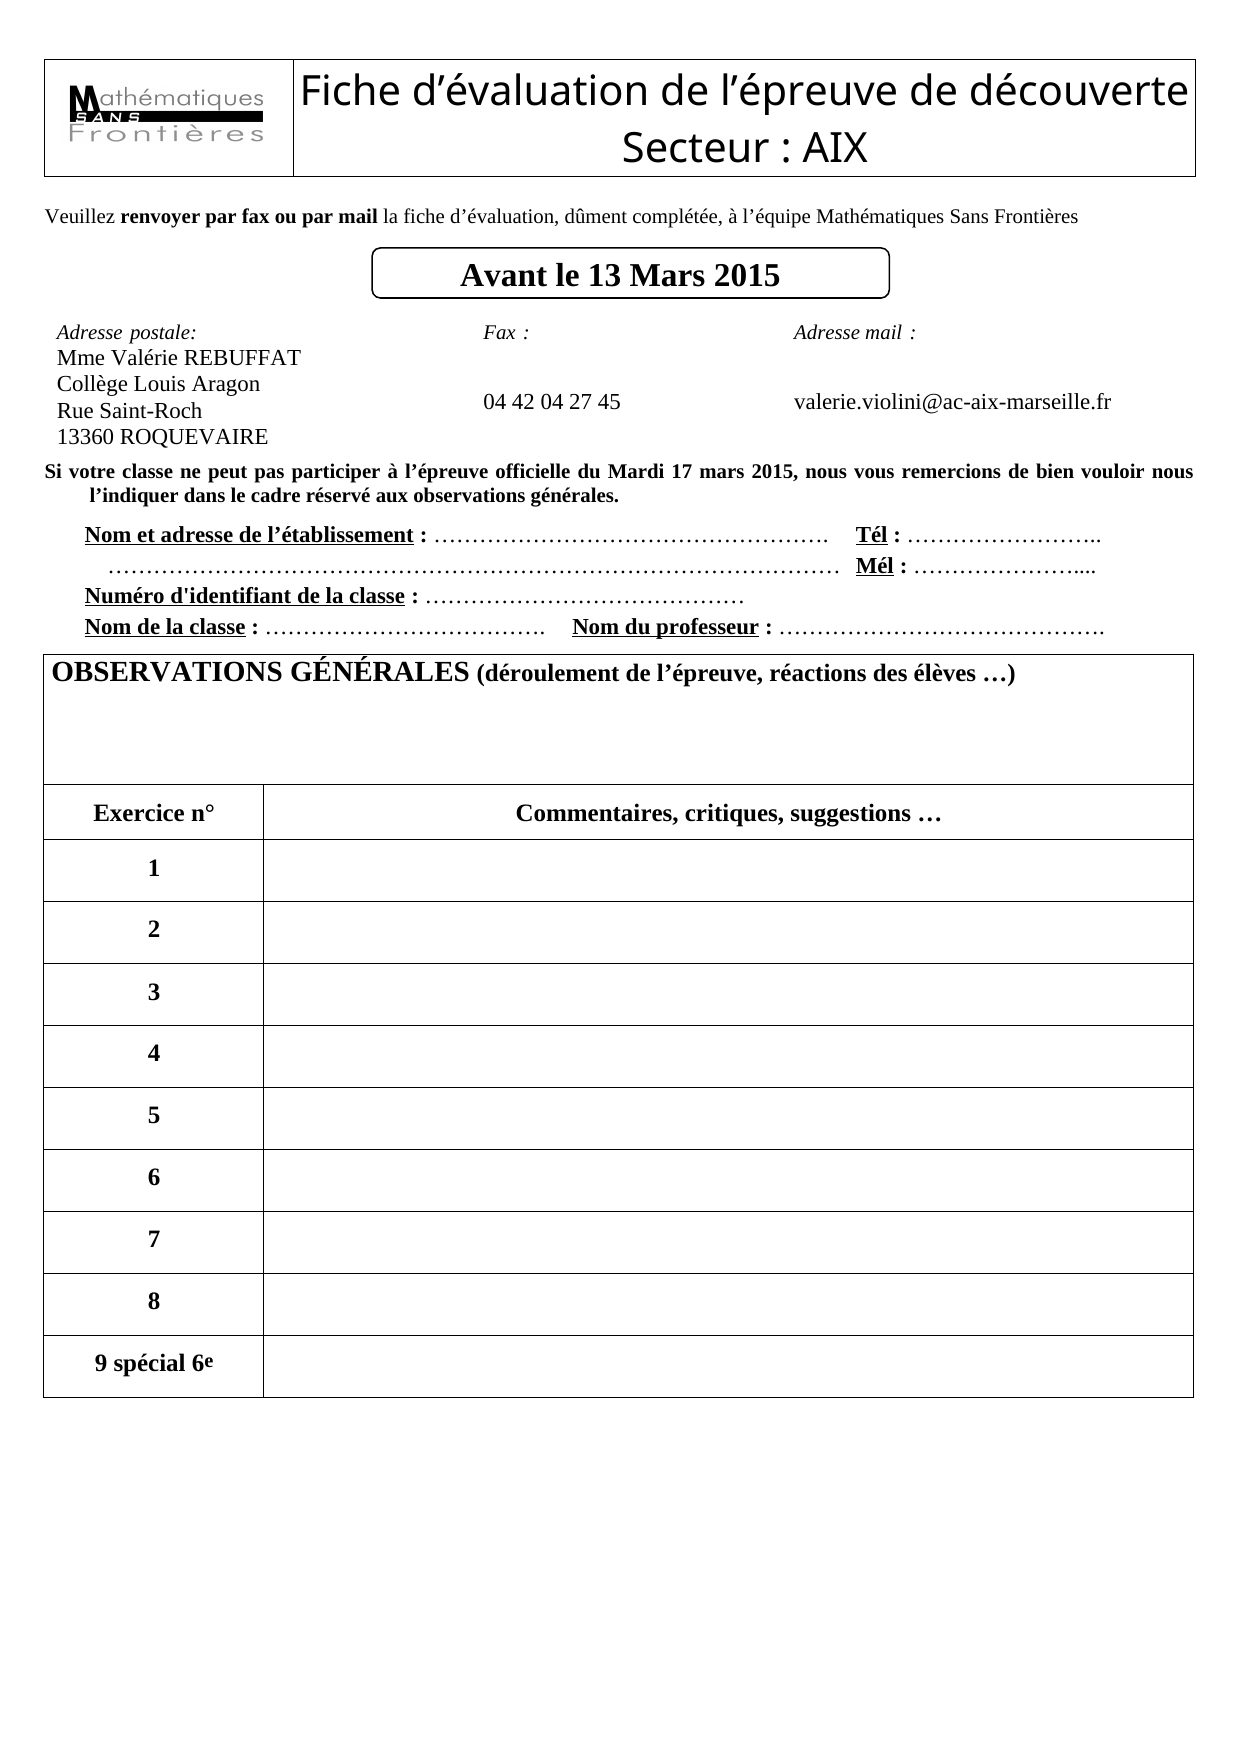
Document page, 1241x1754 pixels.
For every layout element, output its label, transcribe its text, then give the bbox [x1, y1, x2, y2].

table_cell 5 [44, 1088, 263, 1149]
picture [62, 82, 263, 145]
subtitle Si votre classe ne peut pas participer à l’épreuve officielle du Mardi 17 mars 2015, nous vous remercions de bien vouloir nous l’indiquer dans le cadre réservé aux observations générales. [44, 459, 1196, 507]
table_cell 04 42 04 27 45 [472, 344, 783, 459]
table_header Fax : [472, 320, 783, 344]
table_header OBSERVATIONS GÉNÉRALES (déroulement de l’épreuve, réactions des élèves …) [44, 655, 1193, 784]
table_cell 9 spécial 6e [44, 1336, 263, 1397]
table_cell [264, 1026, 1193, 1087]
text Nom et adresse de l’établissement : ……………………………………………. Tél : …………………….. [44, 521, 1196, 547]
table_cell [264, 1274, 1193, 1335]
text Veuillez renvoyer par fax ou par mail la fiche d’évaluation, dûment complétée, à l’équipe Mathématiques Sans Frontières [44, 204, 1196, 228]
table_cell [264, 1150, 1193, 1211]
table_cell valerie.violini@ac-aix-marseille.fr [783, 344, 1197, 459]
table_header Adresse mail : [783, 320, 1197, 344]
table_cell [264, 902, 1193, 963]
table_cell [264, 1088, 1193, 1149]
table_cell 4 [44, 1026, 263, 1087]
subtitle Avant le 13 Mars 2015 [44, 255, 371, 293]
table_cell [264, 1212, 1193, 1273]
subtitle Avant le 13 Mars 2015 [890, 255, 1196, 293]
table_cell 1 [44, 840, 263, 901]
table_cell [264, 964, 1193, 1025]
table_cell 3 [44, 964, 263, 1025]
table_cell Mme Valérie REBUFFAT Collège Louis Aragon Rue Saint-Roch 13360 ROQUEVAIRE [45, 344, 472, 459]
table_cell [264, 1336, 1193, 1397]
table_header Adresse postale: [45, 320, 472, 344]
text Nom de la classe : ………………………………. Nom du professeur : ……………………………………. [44, 613, 1196, 639]
table_cell Commentaires, critiques, suggestions … [264, 785, 1193, 839]
table_cell 8 [44, 1274, 263, 1335]
text …………………………………………………………………………………… Mél : ………………….... [44, 552, 1196, 578]
table_cell 6 [44, 1150, 263, 1211]
table_cell [264, 840, 1193, 901]
table_cell 7 [44, 1212, 263, 1273]
text Numéro d'identifiant de la classe : …………………………………… [44, 582, 1196, 608]
table_cell Exercice n° [44, 785, 263, 839]
table_cell 2 [44, 902, 263, 963]
